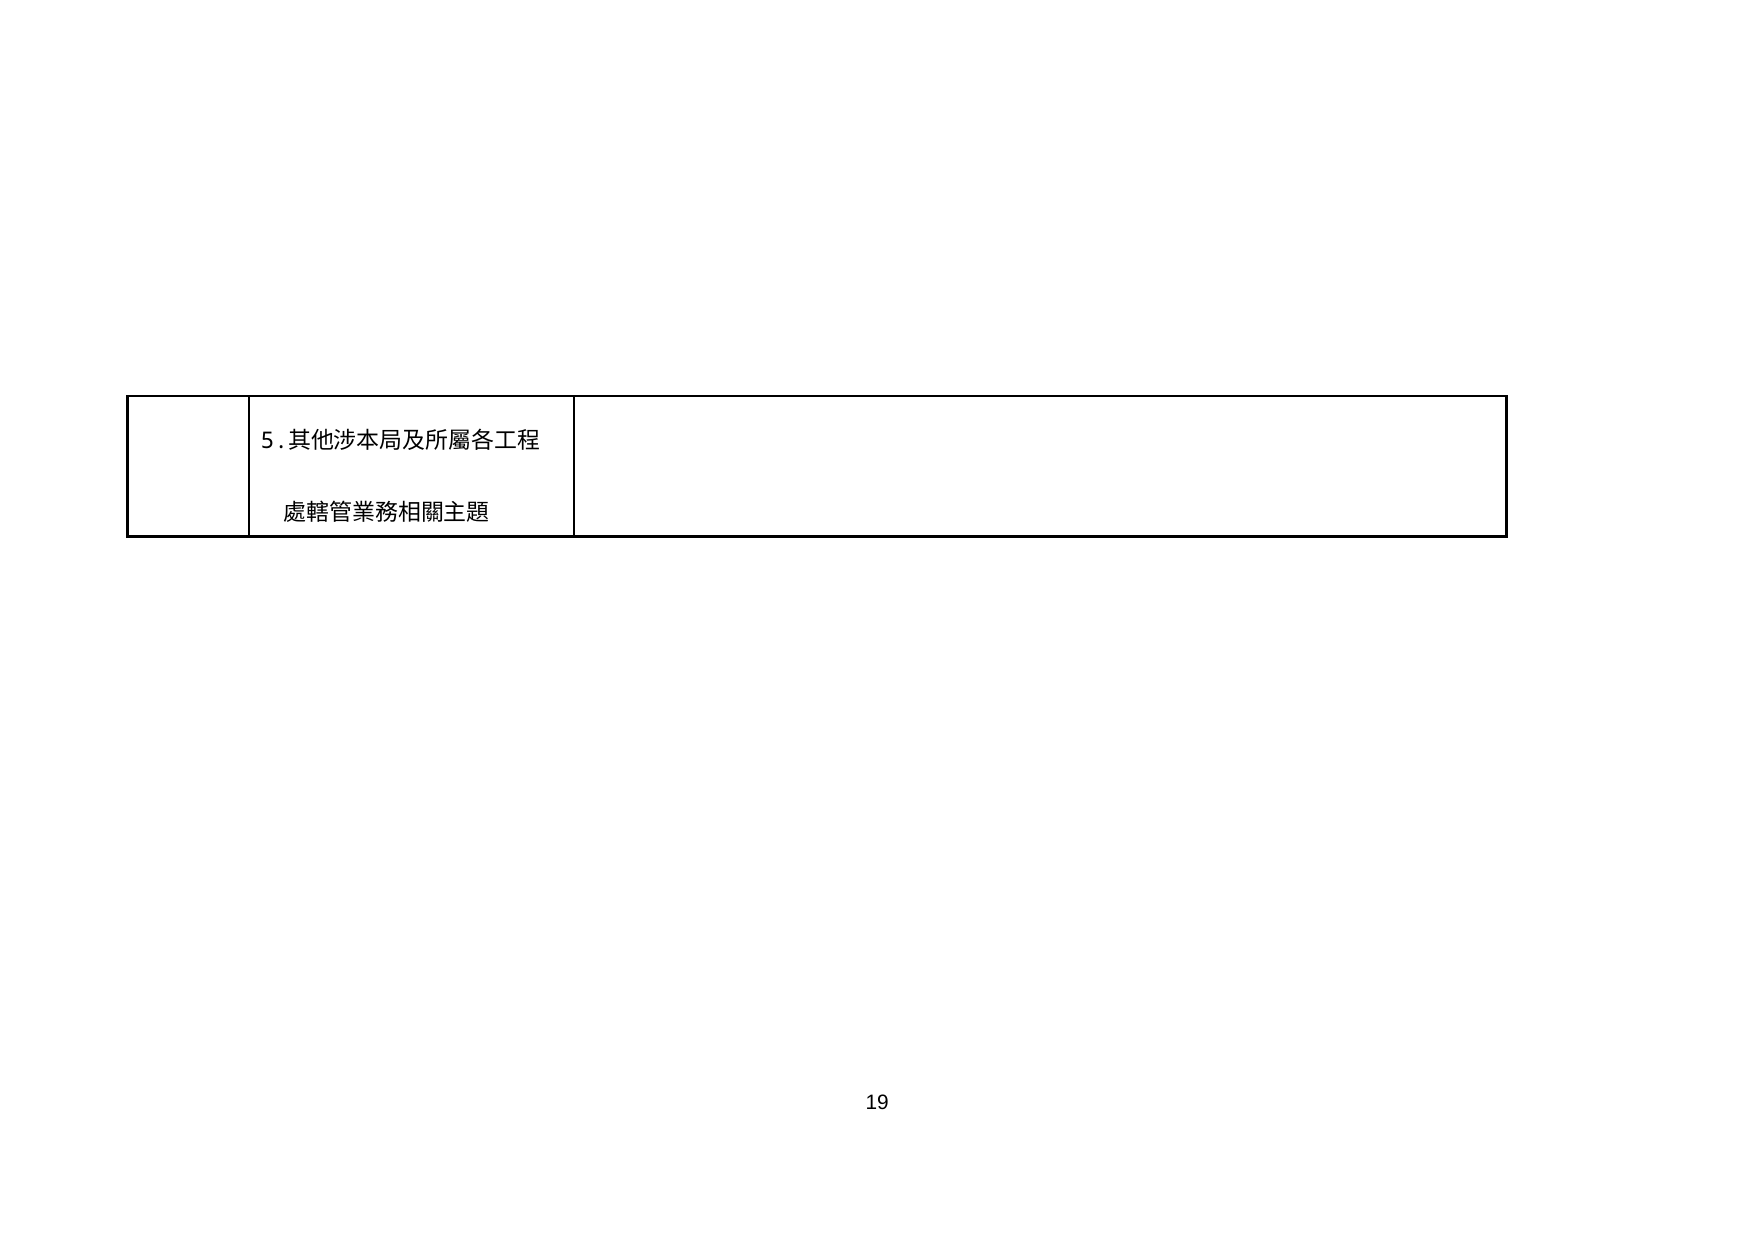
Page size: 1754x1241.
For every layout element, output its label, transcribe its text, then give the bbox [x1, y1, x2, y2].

table_cell [129, 397, 248, 535]
table_cell [575, 397, 1505, 535]
table_cell 智慧化工地管理系統之研究 人工智慧導入公共設施管理系統之研究 無人機載具運用於城市公共工程系統之研究 新興監測技術於公共工程防災之應用 其他涉本局及所屬各工程處轄管業務相關主題 [250, 397, 573, 535]
